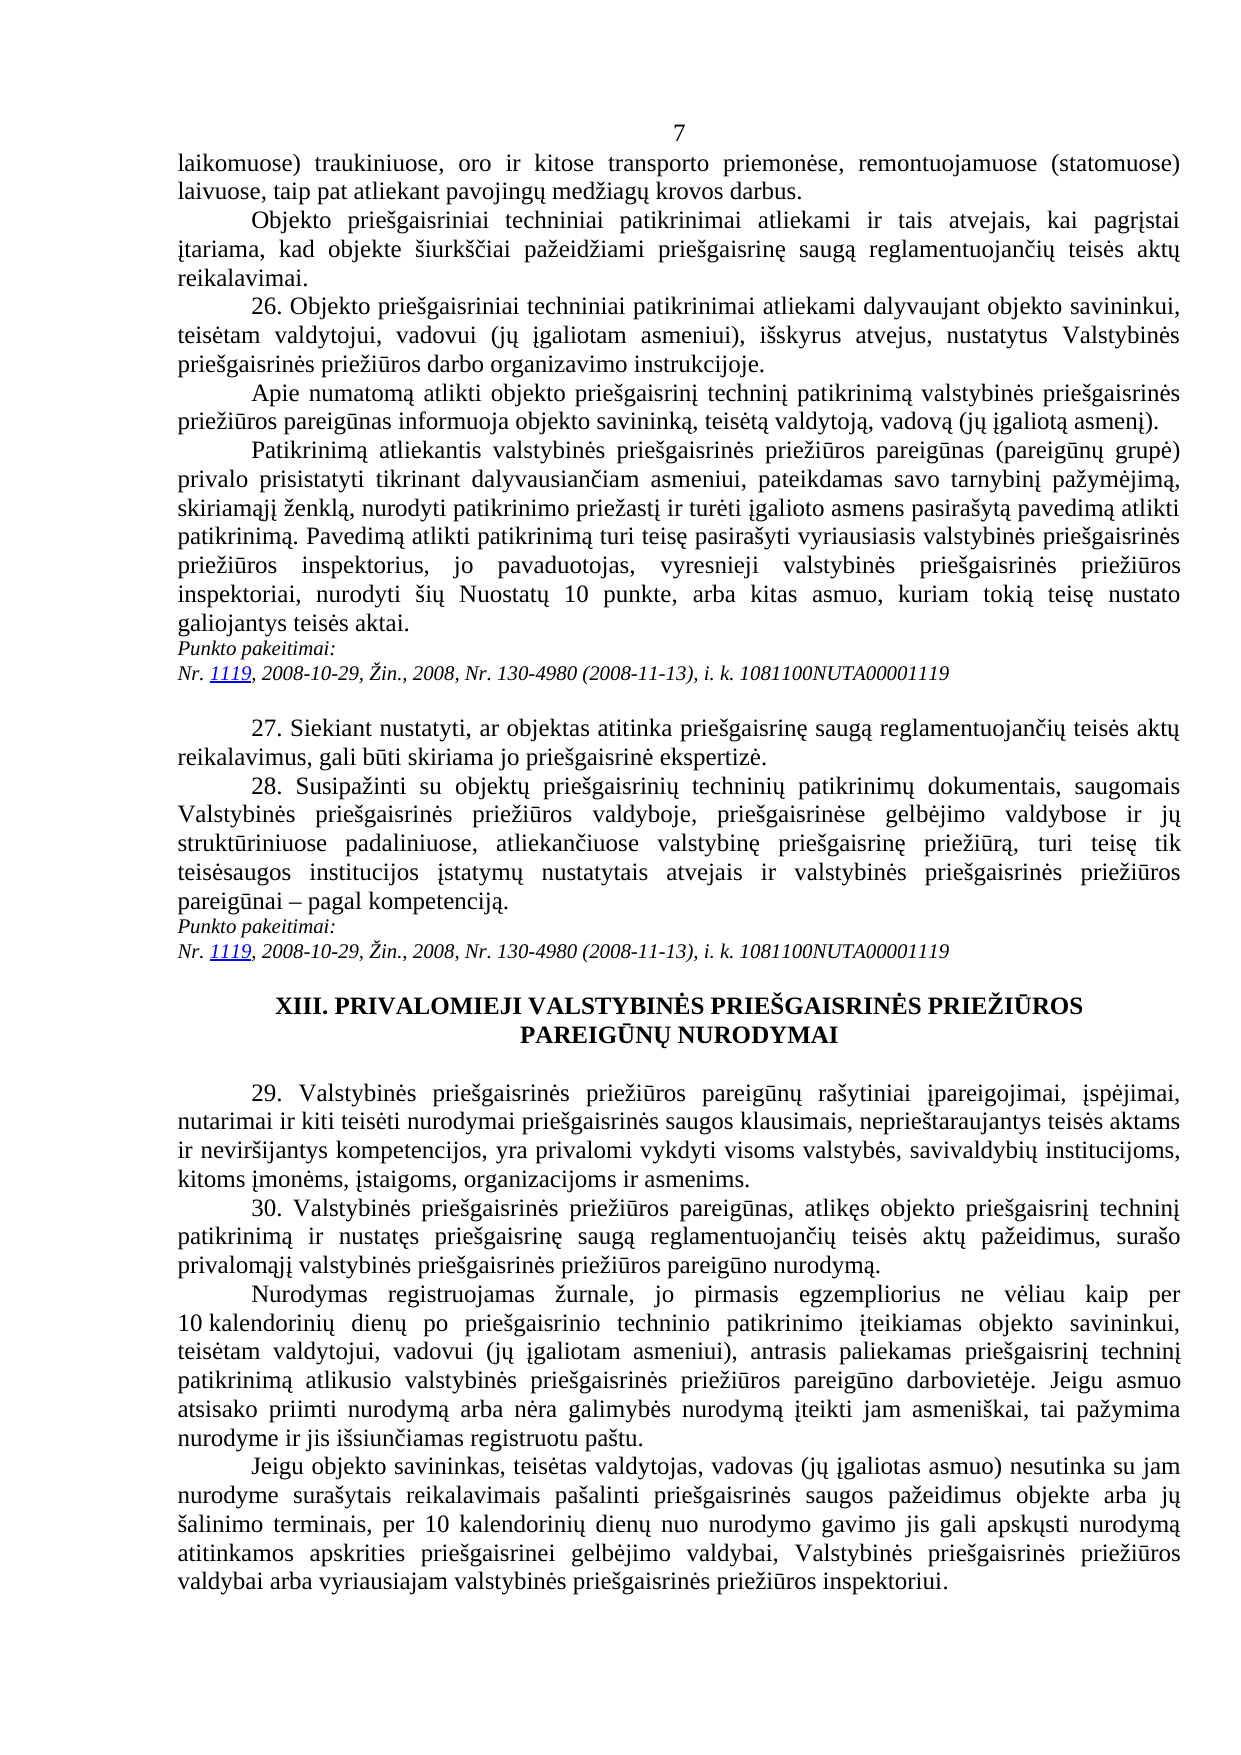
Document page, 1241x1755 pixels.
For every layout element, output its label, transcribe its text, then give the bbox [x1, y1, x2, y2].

text 29. Valstybinės priešgaisrinės priežiūros pareigūnų rašytiniai įpareigojimai, įspėjimai, nutarimai ir kiti teisėti nurodymai priešgaisrinės saugos klausimais, neprieštaraujantys teisės aktams ir neviršijantys kompetencijos, yra privalomi vykdyti visoms valstybės, savivaldybių institucijoms, kitoms įmonėms, įstaigoms, organizacijoms ir asmenims. [177, 1078, 1181, 1193]
text 26. Objekto priešgaisriniai techniniai patikrinimai atliekami dalyvaujant objekto savininkui, teisėtam valdytojui, vadovui (jų įgaliotam asmeniui), išskyrus atvejus, nustatytus Valstybinės priešgaisrinės priežiūros darbo organizavimo instrukcijoje. [177, 291, 1181, 378]
text Nr. 1119, 2008-10-29, Žin., 2008, Nr. 130-4980 (2008-11-13), i. k. 1081100NUTA00001119 [177, 660, 1181, 684]
text 27. Siekiant nustatyti, ar objektas atitinka priešgaisrinę saugą reglamentuojančių teisės aktų reikalavimus, gali būti skiriama jo priešgaisrinė ekspertizė. [177, 713, 1181, 771]
text PAREIGŪNŲ NURODYMAI [177, 1020, 1181, 1049]
text XIII. PRIVALOMIEJI VALSTYBINĖS PRIEŠGAISRINĖS PRIEŽIŪROS [177, 991, 1181, 1020]
text 28. Susipažinti su objektų priešgaisrinių techninių patikrinimų dokumentais, saugomais Valstybinės priešgaisrinės priežiūros valdyboje, priešgaisrinėse gelbėjimo valdybose ir jų struktūriniuose padaliniuose, atliekančiuose valstybinę priešgaisrinę priežiūrą, turi teisę tik teisėsaugos institucijos įstatymų nustatytais atvejais ir valstybinės priešgaisrinės priežiūros pareigūnai – pagal kompetenciją. [177, 771, 1181, 914]
text 30. Valstybinės priešgaisrinės priežiūros pareigūnas, atlikęs objekto priešgaisrinį techninį patikrinimą ir nustatęs priešgaisrinę saugą reglamentuojančių teisės aktų pažeidimus, surašo privalomąjį valstybinės priešgaisrinės priežiūros pareigūno nurodymą. [177, 1193, 1181, 1279]
text Punkto pakeitimai: [177, 636, 1181, 660]
text Objekto priešgaisriniai techniniai patikrinimai atliekami ir tais atvejais, kai pagrįstai įtariama, kad objekte šiurkščiai pažeidžiami priešgaisrinę saugą reglamentuojančių teisės aktų reikalavimai. [177, 205, 1181, 291]
text Jeigu objekto savininkas, teisėtas valdytojas, vadovas (jų įgaliotas asmuo) nesutinka su jam nurodyme surašytais reikalavimais pašalinti priešgaisrinės saugos pažeidimus objekte arba jų šalinimo terminais, per 10 kalendorinių dienų nuo nurodymo gavimo jis gali apskųsti nurodymą atitinkamos apskrities priešgaisrinei gelbėjimo valdybai, Valstybinės priešgaisrinės priežiūros valdybai arba vyriausiajam valstybinės priešgaisrinės priežiūros inspektoriui. [177, 1451, 1181, 1595]
text Patikrinimą atliekantis valstybinės priešgaisrinės priežiūros pareigūnas (pareigūnų grupė) privalo prisistatyti tikrinant dalyvausiančiam asmeniui, pateikdamas savo tarnybinį pažymėjimą, skiriamąjį ženklą, nurodyti patikrinimo priežastį ir turėti įgalioto asmens pasirašytą pavedimą atlikti patikrinimą. Pavedimą atlikti patikrinimą turi teisę pasirašyti vyriausiasis valstybinės priešgaisrinės priežiūros inspektorius, jo pavaduotojas, vyresnieji valstybinės priešgaisrinės priežiūros inspektoriai, nurodyti šių Nuostatų 10 punkte, arba kitas asmuo, kuriam tokią teisę nustato galiojantys teisės aktai. [177, 435, 1181, 636]
text Nurodymas registruojamas žurnale, jo pirmasis egzempliorius ne vėliau kaip per 10 kalendorinių dienų po priešgaisrinio techninio patikrinimo įteikiamas objekto savininkui, teisėtam valdytojui, vadovui (jų įgaliotam asmeniui), antrasis paliekamas priešgaisrinį techninį patikrinimą atlikusio valstybinės priešgaisrinės priežiūros pareigūno darbovietėje. Jeigu asmuo atsisako priimti nurodymą arba nėra galimybės nurodymą įteikti jam asmeniškai, tai pažymima nurodyme ir jis išsiunčiamas registruotu paštu. [177, 1279, 1181, 1451]
text laikomuose) traukiniuose, oro ir kitose transporto priemonėse, remontuojamuose (statomuose) laivuose, taip pat atliekant pavojingų medžiagų krovos darbus. [177, 148, 1181, 205]
text Nr. 1119, 2008-10-29, Žin., 2008, Nr. 130-4980 (2008-11-13), i. k. 1081100NUTA00001119 [177, 938, 1181, 963]
text Apie numatomą atlikti objekto priešgaisrinį techninį patikrinimą valstybinės priešgaisrinės priežiūros pareigūnas informuoja objekto savininką, teisėtą valdytoją, vadovą (jų įgaliotą asmenį). [177, 378, 1181, 435]
text Punkto pakeitimai: [177, 914, 1181, 938]
